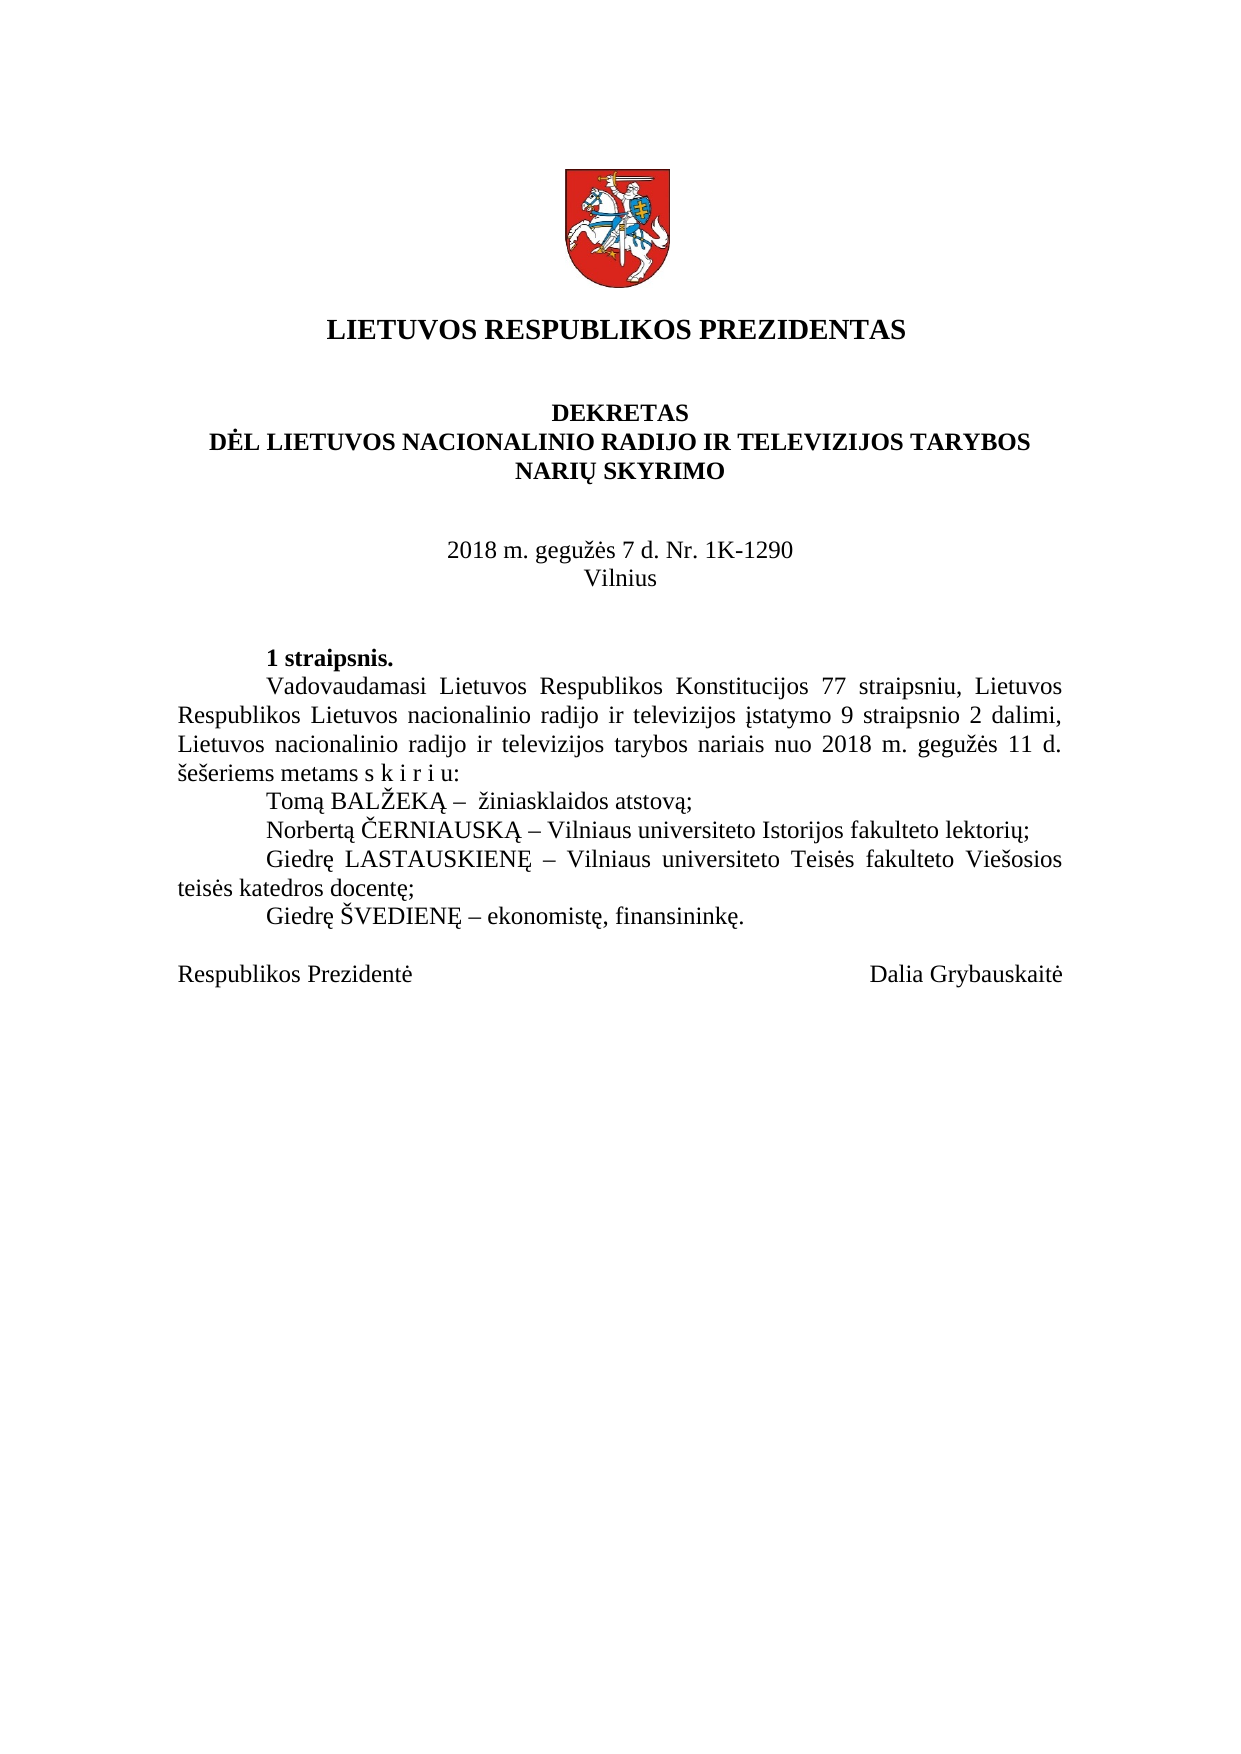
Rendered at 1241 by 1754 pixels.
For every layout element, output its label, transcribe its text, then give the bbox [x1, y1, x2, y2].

text Tomą BALŽEKĄ – žiniasklaidos atstovą; [177, 786, 1063, 815]
text 1 straipsnis. [177, 643, 1063, 671]
text Dėl LIETUVOS NACIONALINIO RADIJO IR TELEVIZIJOS TARYBOS NARIŲ SKYRIMO [177, 427, 1063, 484]
text Vadovaudamasi Lietuvos Respublikos Konstitucijos 77 straipsniu, Lietuvos Respublikos Lietuvos nacionalinio radijo ir televizijos įstatymo 9 straipsnio 2 dalimi, Lietuvos nacionalinio radijo ir televizijos tarybos nariais nuo 2018 m. gegužės 11 d. šešeriems metams s k i r i u: [177, 671, 1063, 786]
text Respublikos Prezidentė Dalia Grybauskaitė [177, 959, 1063, 988]
text LIETUVOS RESPUBLIKOS PREZIDENTAS [177, 312, 1063, 346]
text 2018 m. gegužės 7 d. Nr. 1K-1290 [177, 535, 1063, 563]
text DEKRETAS [177, 398, 1063, 427]
text Giedrę LASTAUSKIENĘ – Vilniaus universiteto Teisės fakulteto Viešosios teisės katedros docentę; [177, 844, 1063, 901]
text Vilnius [177, 563, 1063, 592]
text Giedrę ŠVEDIENĘ – ekonomistę, finansininkę. [177, 901, 1063, 930]
text Norbertą ČERNIAUSKĄ – Vilniaus universiteto Istorijos fakulteto lektorių; [177, 815, 1063, 844]
